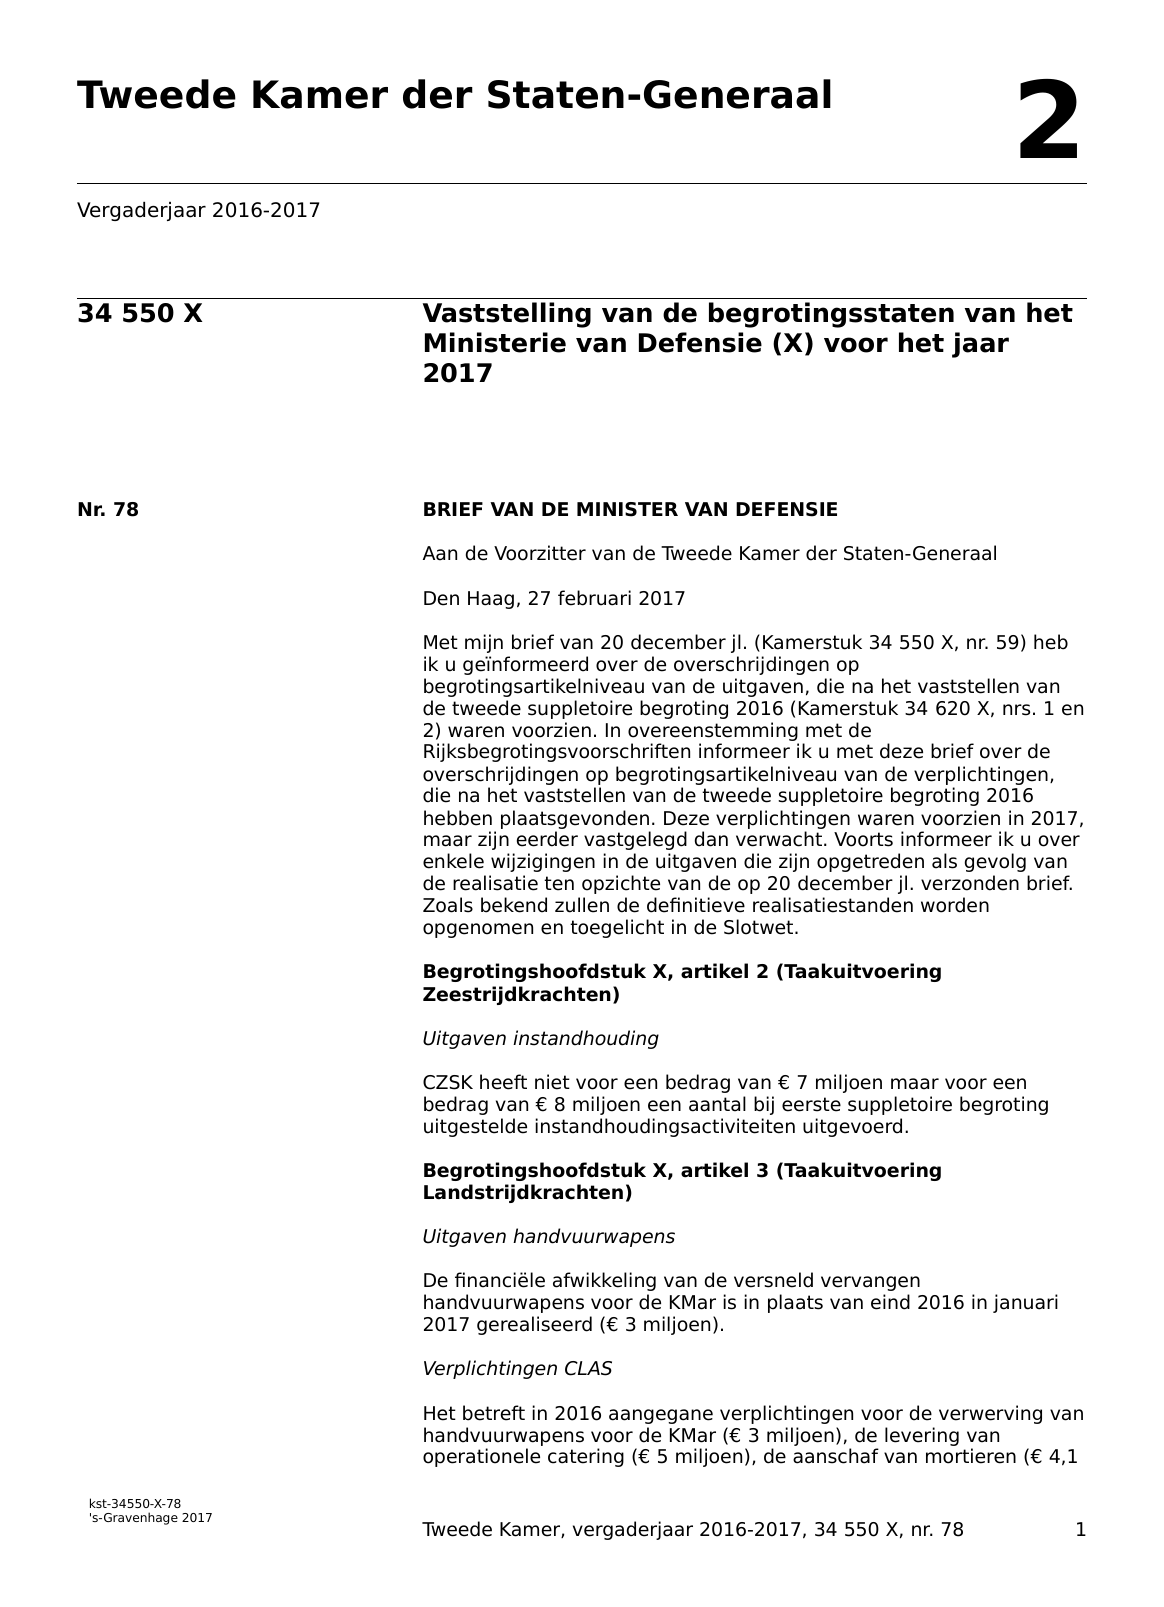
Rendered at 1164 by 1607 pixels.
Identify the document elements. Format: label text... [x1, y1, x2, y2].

subtitle Uitgaven handvuurwapens [422, 1226, 1087, 1248]
subtitle Verplichtingen CLAS [422, 1358, 1087, 1380]
subtitle Uitgaven instandhouding [422, 1028, 1087, 1049]
subtitle Nr. 78 BRIEF VAN DE MINISTER VAN DEFENSIE [77, 499, 1087, 521]
subtitle Begrotingshoofdstuk X, artikel 2 (Taakuitvoering Zeestrijdkrachten) [422, 961, 1087, 1005]
text Aan de Voorzitter van de Tweede Kamer der Staten-Generaal [422, 543, 1087, 565]
text Het betreft in 2016 aangegane verplichtingen voor de verwerving van handvuurwapens voor de KMar (€ 3 miljoen), de levering van operationele catering (€ 5 miljoen), de aanschaf van mortieren (€ 4,1 [422, 1402, 1087, 1468]
text Met mijn brief van 20 december jl. (Kamerstuk 34 550 X, nr. 59) heb ik u geïnformeerd over de overschrijdingen op begrotingsartikelniveau van de uitgaven, die na het vaststellen van de tweede suppletoire begroting 2016 (Kamerstuk 34 620 X, nrs. 1 en 2) waren voorzien. In overeenstemming met de Rijksbegrotingsvoorschriften informeer ik u met deze brief over de overschrijdingen op begrotingsartikelniveau van de verplichtingen, die na het vaststellen van de tweede suppletoire begroting 2016 hebben plaatsgevonden. Deze verplichtingen waren voorzien in 2017, maar zijn eerder vastgelegd dan verwacht. Voorts informeer ik u over enkele wijzigingen in de uitgaven die zijn opgetreden als gevolg van de realisatie ten opzichte van de op 20 december jl. verzonden brief. Zoals bekend zullen de definitieve realisatiestanden worden opgenomen en toegelicht in de Slotwet. [422, 632, 1087, 939]
text CZSK heeft niet voor een bedrag van € 7 miljoen maar voor een bedrag van € 8 miljoen een aantal bij eerste suppletoire begroting uitgestelde instandhoudingsactiviteiten uitgevoerd. [422, 1072, 1087, 1138]
subtitle 34 550 X Vaststelling van de begrotingsstaten van het Ministerie van Defensie (X) voor het jaar 2017 [77, 299, 1087, 388]
text kst-34550-X-78 [88, 1497, 323, 1511]
table_cell Vergaderjaar 2016-2017 [77, 184, 1087, 298]
table_header 2 [886, 59, 1087, 183]
text 's-Gravenhage 2017 [88, 1511, 323, 1525]
text De financiële afwikkeling van de versneld vervangen handvuurwapens voor de KMar is in plaats van eind 2016 in januari 2017 gerealiseerd (€ 3 miljoen). [422, 1270, 1087, 1336]
table_header Tweede Kamer der Staten-Generaal [77, 59, 886, 183]
text Den Haag, 27 februari 2017 [422, 587, 1087, 609]
subtitle Begrotingshoofdstuk X, artikel 3 (Taakuitvoering Landstrijdkrachten) [422, 1160, 1087, 1204]
